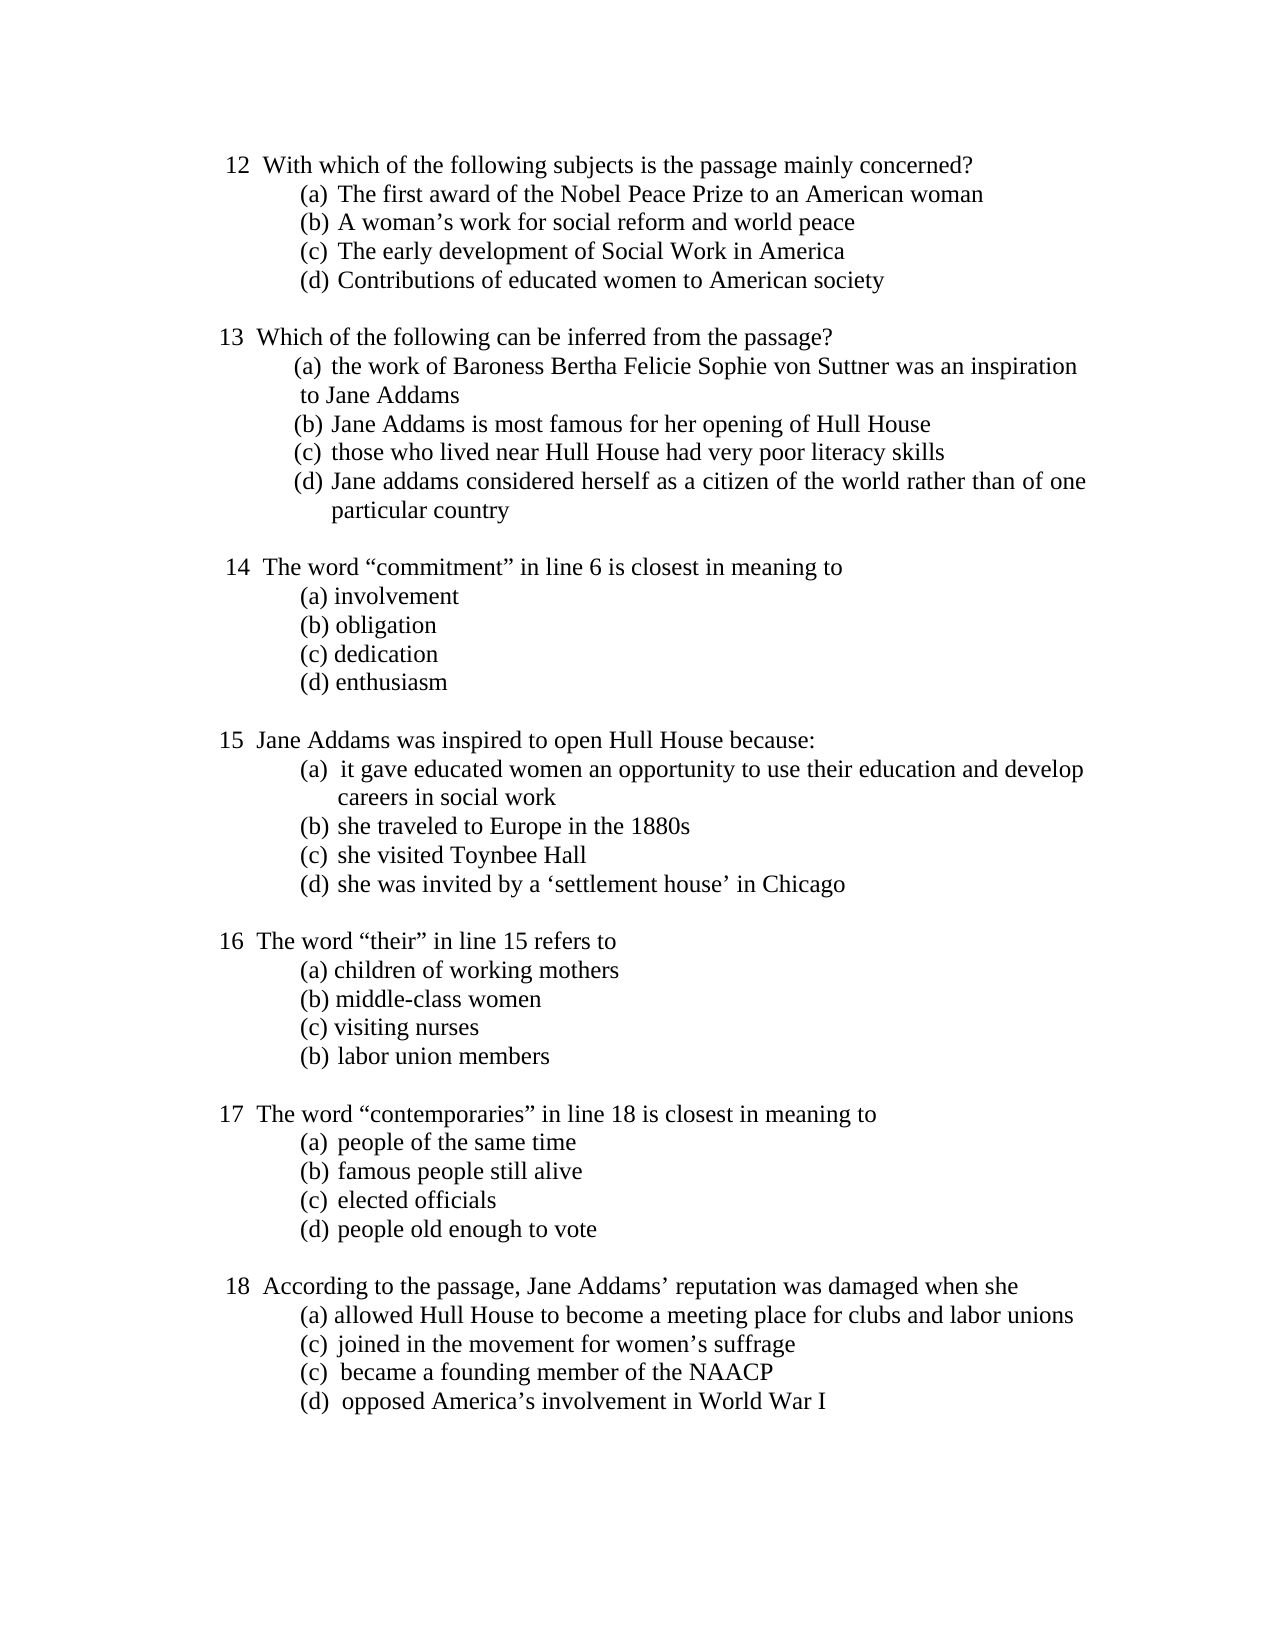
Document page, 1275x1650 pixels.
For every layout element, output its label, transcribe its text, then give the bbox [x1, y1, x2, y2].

list The word “contemporaries” in line 18 is closest in meaning to [219, 1099, 1087, 1127]
text (d) enthusiasm [187, 667, 1087, 696]
list people old enough to vote [300, 1214, 1087, 1242]
text (d) opposed America’s involvement in World War I [187, 1386, 1087, 1415]
list joined in the movement for women’s suffrage [300, 1329, 1087, 1357]
text (b) middle-class women [187, 984, 1087, 1012]
list Contributions of educated women to American society [300, 265, 1087, 294]
text (a) involvement [187, 581, 1087, 610]
text careers in social work [187, 782, 1087, 811]
list famous people still alive [300, 1156, 1087, 1185]
list people of the same time [300, 1127, 1087, 1156]
list Jane addams considered herself as a citizen of the world rather than of one particular country [294, 466, 1087, 524]
list With which of the following subjects is the passage mainly concerned? [225, 150, 1087, 179]
text 14 The word “commitment” in line 6 is closest in meaning to [225, 552, 1087, 581]
list those who lived near Hull House had very poor literacy skills [294, 437, 1087, 466]
list she traveled to Europe in the 1880s [300, 811, 1087, 840]
text (c) visiting nurses [187, 1012, 1087, 1041]
text (a) children of working mothers [187, 955, 1087, 984]
list A woman’s work for social reform and world peace [300, 207, 1087, 236]
text 13 Which of the following can be inferred from the passage? [219, 322, 1087, 351]
text (a) it gave educated women an opportunity to use their education and develop [262, 754, 1087, 782]
text 15 Jane Addams was inspired to open Hull House because: [187, 725, 1087, 754]
text (c) dedication [187, 639, 1087, 667]
list Jane Addams is most famous for her opening of Hull House [294, 409, 1087, 437]
list The early development of Social Work in America [300, 236, 1087, 265]
list labor union members [300, 1041, 1087, 1070]
list elected officials [300, 1185, 1087, 1214]
text to Jane Addams [294, 380, 1087, 409]
list she visited Toynbee Hall [300, 840, 1087, 869]
list the work of Baroness Bertha Felicie Sophie von Suttner was an inspiration [294, 351, 1087, 380]
text (c) became a founding member of the NAACP [187, 1357, 1087, 1386]
list she was invited by a ‘settlement house’ in Chicago [300, 869, 1087, 897]
text (b) obligation [187, 610, 1087, 639]
list The first award of the Nobel Peace Prize to an American woman [300, 179, 1087, 207]
list The word “their” in line 15 refers to [219, 926, 1087, 955]
text (a) allowed Hull House to become a meeting place for clubs and labor unions [187, 1300, 1087, 1329]
text 18 According to the passage, Jane Addams’ reputation was damaged when she [187, 1271, 1087, 1300]
